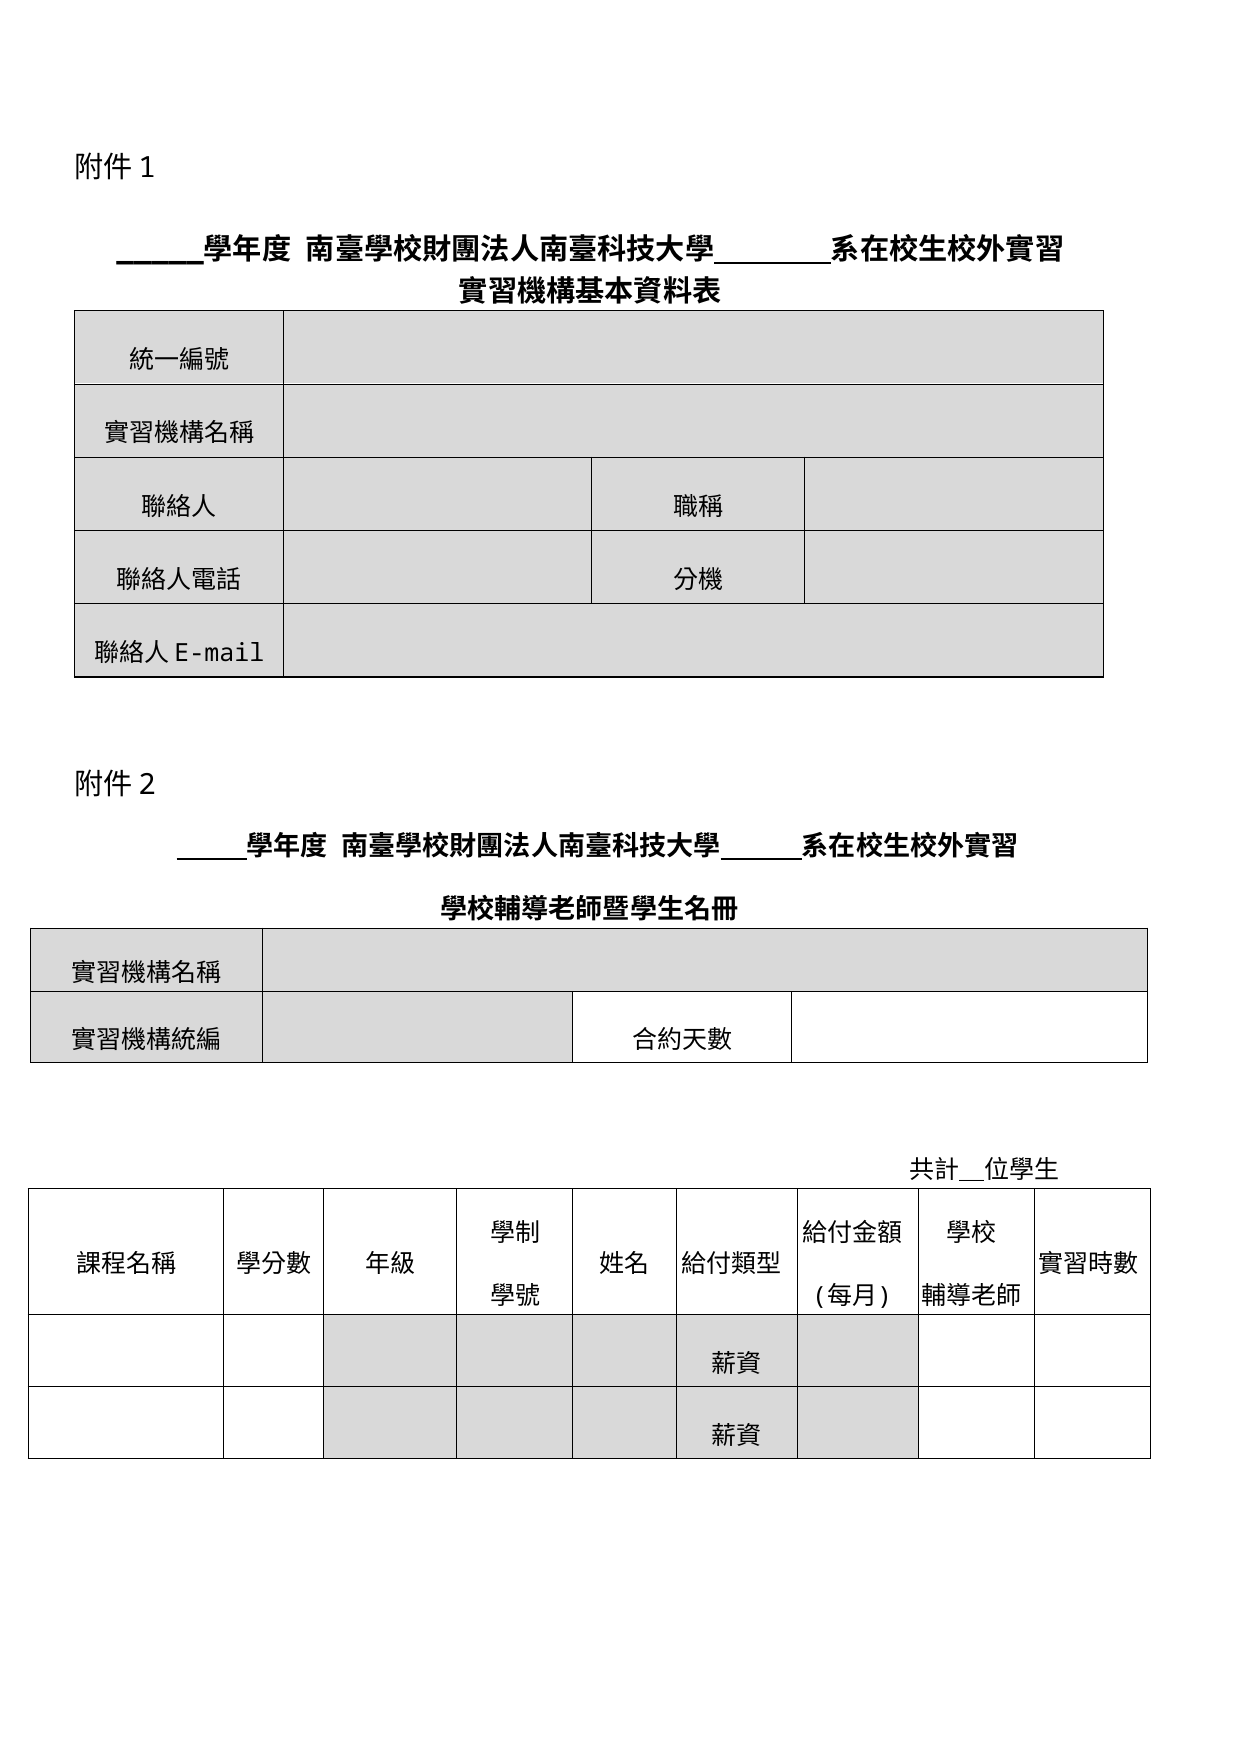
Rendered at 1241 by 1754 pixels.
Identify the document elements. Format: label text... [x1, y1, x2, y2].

text 實習機構基本資料表 [74, 268, 1104, 310]
table_header 給付類型 [677, 1189, 797, 1314]
table_cell [457, 1387, 572, 1458]
table_cell 聯絡人E-mail [75, 604, 283, 676]
text 共計＿位學生 [74, 1126, 1104, 1188]
table_cell [224, 1387, 323, 1458]
table_cell [29, 1315, 223, 1386]
table_cell [284, 531, 591, 603]
table_cell [792, 992, 1147, 1062]
table_cell 實習機構統編 [31, 992, 262, 1062]
text _____學年度 南臺學校財團法人南臺科技大學 系在校生校外實習 [75, 226, 1104, 268]
table_cell 聯絡人電話 [75, 531, 283, 603]
table_header 課程名稱 [29, 1189, 223, 1314]
table_header 姓名 [573, 1189, 676, 1314]
table_cell [284, 604, 1103, 676]
table_header [284, 311, 1103, 383]
table_cell 聯絡人 [75, 458, 283, 530]
table_header [263, 929, 1147, 991]
table_cell [284, 385, 1103, 457]
table_cell [1035, 1387, 1150, 1458]
table_header 學校 輔導老師 [919, 1189, 1034, 1314]
table_header 學制 學號 [457, 1189, 572, 1314]
table_header 統一編號 [75, 311, 283, 383]
table_cell [284, 458, 591, 530]
table_header 實習時數 [1035, 1189, 1150, 1314]
text 附件1 [74, 143, 1104, 186]
table_cell 分機 [592, 531, 804, 603]
table_cell [798, 1315, 918, 1386]
table_cell 職稱 [592, 458, 804, 530]
text 學年度 南臺學校財團法人南臺科技大學 系在校生校外實習 [74, 802, 1104, 865]
table_cell [805, 531, 1103, 603]
table_cell [573, 1315, 676, 1386]
table_cell [457, 1315, 572, 1386]
table_header 實習機構名稱 [31, 929, 262, 991]
table_cell [1035, 1315, 1150, 1386]
table_cell [324, 1387, 456, 1458]
table_cell [263, 992, 572, 1062]
table_header 年級 [324, 1189, 456, 1314]
table_cell [573, 1387, 676, 1458]
text 附件2 [74, 740, 1104, 802]
table_header 給付金額 (每月) [798, 1189, 918, 1314]
table_cell [29, 1387, 223, 1458]
table_cell 實習機構名稱 [75, 385, 283, 457]
table_cell [224, 1315, 323, 1386]
table_header 學分數 [224, 1189, 323, 1314]
table_cell [805, 458, 1103, 530]
table_cell 合約天數 [573, 992, 791, 1062]
table_cell [324, 1315, 456, 1386]
table_cell 薪資 [677, 1387, 797, 1458]
table_cell 薪資 [677, 1315, 797, 1386]
table_cell [919, 1315, 1034, 1386]
text 學校輔導老師暨學生名冊 [74, 865, 1104, 927]
table_cell [798, 1387, 918, 1458]
table_cell [919, 1387, 1034, 1458]
